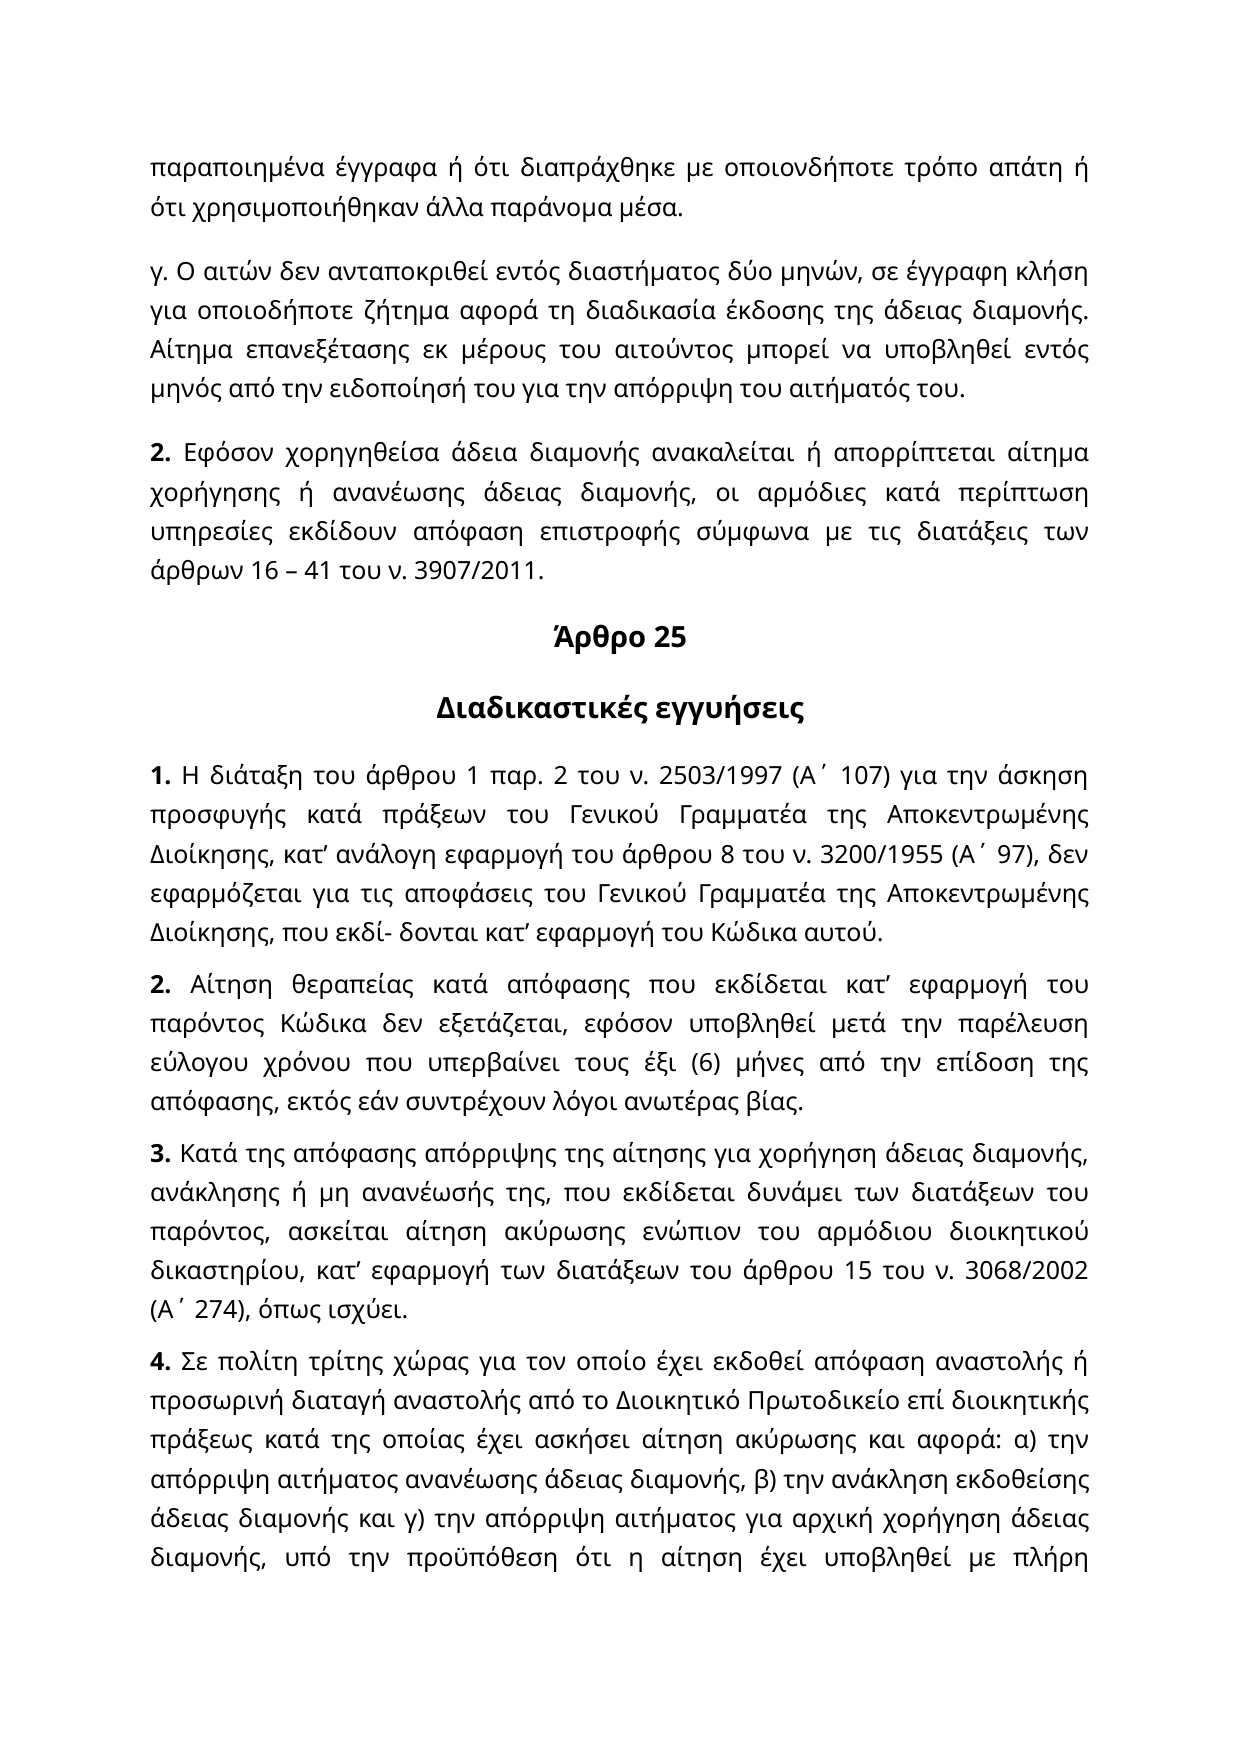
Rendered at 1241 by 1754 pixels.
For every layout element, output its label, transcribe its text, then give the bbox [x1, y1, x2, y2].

text 1. Η διάταξη του άρθρου 1 παρ. 2 του ν. 2503/1997 (Α΄ 107) για την άσκηση προσφυγής κατά πράξεων του Γενικού Γραμματέα της Αποκεντρωμένης Διοίκησης, κατ’ ανάλογη εφαρμογή του άρθρου 8 του ν. 3200/1955 (Α΄ 97), δεν εφαρμόζεται για τις αποφάσεις του Γενικού Γραμματέα της Αποκεντρωμένης Διοίκησης, που εκδί- δονται κατ’ εφαρμογή του Κώδικα αυτού. [150, 758, 1090, 949]
text γ. Ο αιτών δεν ανταποκριθεί εντός διαστήματος δύο μηνών, σε έγγραφη κλήση για οποιοδήποτε ζήτημα αφορά τη διαδικασία έκδοσης της άδειας διαμονής. Αίτημα επανεξέτασης εκ μέρους του αιτούντος μπορεί να υποβληθεί εντός μηνός από την ειδοποίησή του για την απόρριψη του αιτήματός του. [150, 253, 1090, 405]
text 2. Αίτηση θεραπείας κατά απόφασης που εκδίδεται κατ’ εφαρμογή του παρόντος Κώδικα δεν εξετάζεται, εφόσον υποβληθεί μετά την παρέλευση εύλογου χρόνου που υπερβαίνει τους έξι (6) μήνες από την επίδοση της απόφασης, εκτός εάν συντρέχουν λόγοι ανωτέρας βίας. [150, 966, 1090, 1118]
text παραποιημένα έγγραφα ή ότι διαπράχθηκε με οποιονδήποτε τρόπο απάτη ή ότι χρησιμοποιήθηκαν άλλα παράνομα μέσα. [150, 150, 1090, 223]
text 4. Σε πολίτη τρίτης χώρας για τον οποίο έχει εκδοθεί απόφαση αναστολής ή προσωρινή διαταγή αναστολής από το Διοικητικό Πρωτοδικείο επί διοικητικής πράξεως κατά της οποίας έχει ασκήσει αίτηση ακύρωσης και αφορά: α) την απόρριψη αιτήματος ανανέωσης άδειας διαμονής, β) την ανάκληση εκδοθείσης άδειας διαμονής και γ) την απόρριψη αιτήματος για αρχική χορήγηση άδειας διαμονής, υπό την προϋπόθεση ότι η αίτηση έχει υποβληθεί με πλήρη [150, 1344, 1090, 1574]
text 2. Εφόσον χορηγηθείσα άδεια διαμονής ανακαλείται ή απορρίπτεται αίτημα χορήγησης ή ανανέωσης άδειας διαμονής, οι αρμόδιες κατά περίπτωση υπηρεσίες εκδίδουν απόφαση επιστροφής σύμφωνα με τις διατάξεις των άρθρων 16 – 41 του ν. 3907/2011. [150, 435, 1090, 587]
text 3. Κατά της απόφασης απόρριψης της αίτησης για χορήγηση άδειας διαμονής, ανάκλησης ή μη ανανέωσής της, που εκδίδεται δυνάμει των διατάξεων του παρόντος, ασκείται αίτηση ακύρωσης ενώπιον του αρμόδιου διοικητικού δικαστηρίου, κατ’ εφαρμογή των διατάξεων του άρθρου 15 του ν. 3068/2002 (Α΄ 274), όπως ισχύει. [150, 1135, 1090, 1326]
subtitle Άρθρο 25 [150, 617, 1090, 656]
subtitle Διαδικαστικές εγγυήσεις [150, 687, 1090, 727]
